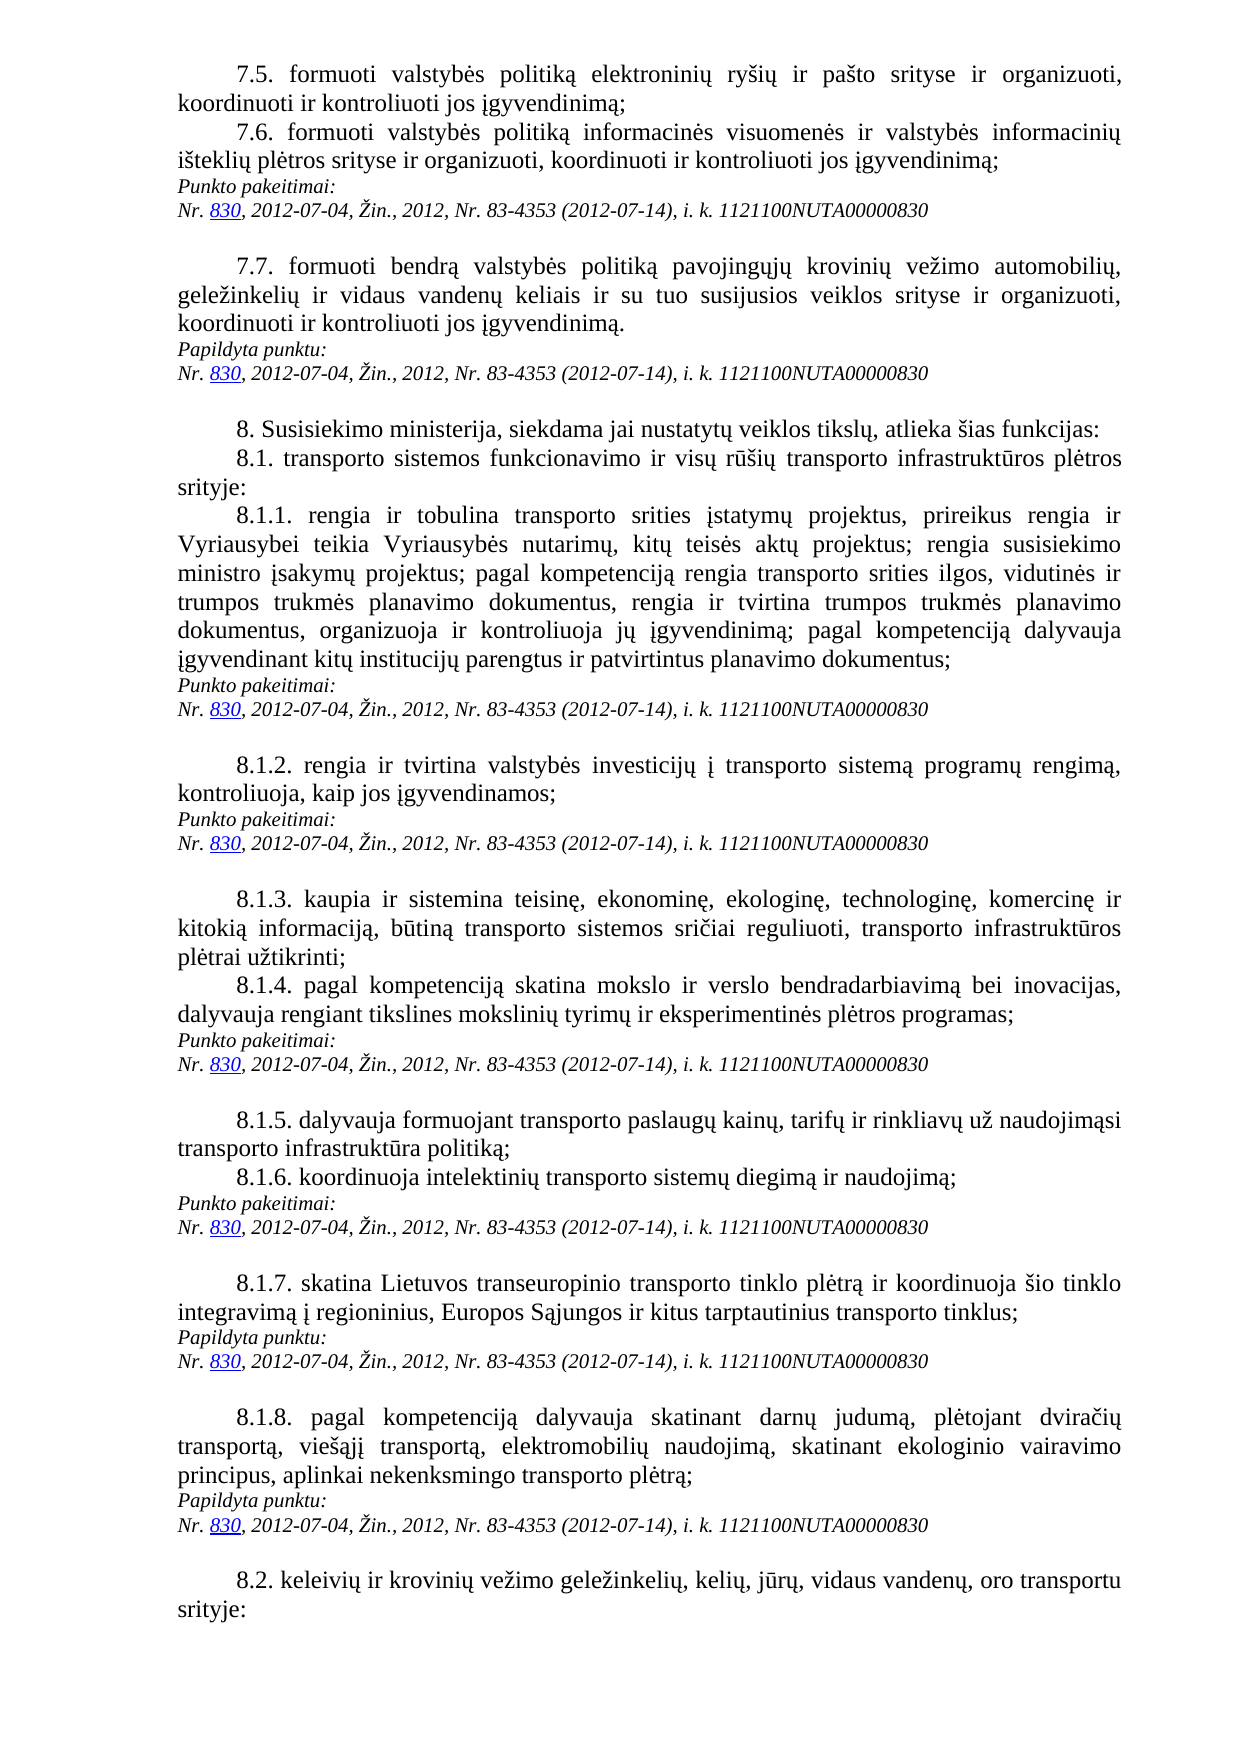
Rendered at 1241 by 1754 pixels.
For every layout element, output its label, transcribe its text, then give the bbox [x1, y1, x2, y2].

text Nr. 830, 2012-07-04, Žin., 2012, Nr. 83-4353 (2012-07-14), i. k. 1121100NUTA00000830 [177, 1512, 1122, 1537]
text Nr. 830, 2012-07-04, Žin., 2012, Nr. 83-4353 (2012-07-14), i. k. 1121100NUTA00000830 [177, 198, 1122, 222]
text Punkto pakeitimai: [177, 673, 1122, 697]
text 8.1.5. dalyvauja formuojant transporto paslaugų kainų, tarifų ir rinkliavų už naudojimąsi transporto infrastruktūra politiką; [177, 1105, 1122, 1162]
text 8.1.1. rengia ir tobulina transporto srities įstatymų projektus, prireikus rengia ir Vyriausybei teikia Vyriausybės nutarimų, kitų teisės aktų projektus; rengia susisiekimo ministro įsakymų projektus; pagal kompetenciją rengia transporto srities ilgos, vidutinės ir trumpos trukmės planavimo dokumentus, rengia ir tvirtina trumpos trukmės planavimo dokumentus, organizuoja ir kontroliuoja jų įgyvendinimą; pagal kompetenciją dalyvauja įgyvendinant kitų institucijų parengtus ir patvirtintus planavimo dokumentus; [177, 500, 1122, 673]
text Nr. 830, 2012-07-04, Žin., 2012, Nr. 83-4353 (2012-07-14), i. k. 1121100NUTA00000830 [177, 361, 1122, 385]
text 8.1.6. koordinuoja intelektinių transporto sistemų diegimą ir naudojimą; [177, 1162, 1122, 1191]
text Nr. 830, 2012-07-04, Žin., 2012, Nr. 83-4353 (2012-07-14), i. k. 1121100NUTA00000830 [177, 831, 1122, 855]
text 8.1.8. pagal kompetenciją dalyvauja skatinant darnų judumą, plėtojant dviračių transportą, viešąjį transportą, elektromobilių naudojimą, skatinant ekologinio vairavimo principus, aplinkai nekenksmingo transporto plėtrą; [177, 1402, 1122, 1488]
text Punkto pakeitimai: [177, 174, 1122, 198]
text Punkto pakeitimai: [177, 1028, 1122, 1052]
text 8.1.4. pagal kompetenciją skatina mokslo ir verslo bendradarbiavimą bei inovacijas, dalyvauja rengiant tikslines mokslinių tyrimų ir eksperimentinės plėtros programas; [177, 970, 1122, 1028]
text 8. Susisiekimo ministerija, siekdama jai nustatytų veiklos tikslų, atlieka šias funkcijas: [177, 414, 1122, 443]
text Nr. 830, 2012-07-04, Žin., 2012, Nr. 83-4353 (2012-07-14), i. k. 1121100NUTA00000830 [177, 1052, 1122, 1076]
text Punkto pakeitimai: [177, 807, 1122, 831]
text Punkto pakeitimai: [177, 1191, 1122, 1215]
text Nr. 830, 2012-07-04, Žin., 2012, Nr. 83-4353 (2012-07-14), i. k. 1121100NUTA00000830 [177, 697, 1122, 721]
text 8.1.2. rengia ir tvirtina valstybės investicijų į transporto sistemą programų rengimą, kontroliuoja, kaip jos įgyvendinamos; [177, 750, 1122, 807]
text Papildyta punktu: [177, 1488, 1122, 1512]
text 8.1. transporto sistemos funkcionavimo ir visų rūšių transporto infrastruktūros plėtros srityje: [177, 443, 1122, 500]
text Nr. 830, 2012-07-04, Žin., 2012, Nr. 83-4353 (2012-07-14), i. k. 1121100NUTA00000830 [177, 1349, 1122, 1373]
text 8.2. keleivių ir krovinių vežimo geležinkelių, kelių, jūrų, vidaus vandenų, oro transportu srityje: [177, 1565, 1122, 1623]
text Papildyta punktu: [177, 337, 1122, 361]
text 7.6. formuoti valstybės politiką informacinės visuomenės ir valstybės informacinių išteklių plėtros srityse ir organizuoti, koordinuoti ir kontroliuoti jos įgyvendinimą; [177, 117, 1122, 174]
text 8.1.3. kaupia ir sistemina teisinę, ekonominę, ekologinę, technologinę, komercinę ir kitokią informaciją, būtiną transporto sistemos sričiai reguliuoti, transporto infrastruktūros plėtrai užtikrinti; [177, 884, 1122, 970]
text Nr. 830, 2012-07-04, Žin., 2012, Nr. 83-4353 (2012-07-14), i. k. 1121100NUTA00000830 [177, 1215, 1122, 1239]
text Papildyta punktu: [177, 1325, 1122, 1349]
text 7.5. formuoti valstybės politiką elektroninių ryšių ir pašto srityse ir organizuoti, koordinuoti ir kontroliuoti jos įgyvendinimą; [177, 59, 1122, 117]
text 7.7. formuoti bendrą valstybės politiką pavojingųjų krovinių vežimo automobilių, geležinkelių ir vidaus vandenų keliais ir su tuo susijusios veiklos srityse ir organizuoti, koordinuoti ir kontroliuoti jos įgyvendinimą. [177, 251, 1122, 337]
text 8.1.7. skatina Lietuvos transeuropinio transporto tinklo plėtrą ir koordinuoja šio tinklo integravimą į regioninius, Europos Sąjungos ir kitus tarptautinius transporto tinklus; [177, 1268, 1122, 1325]
